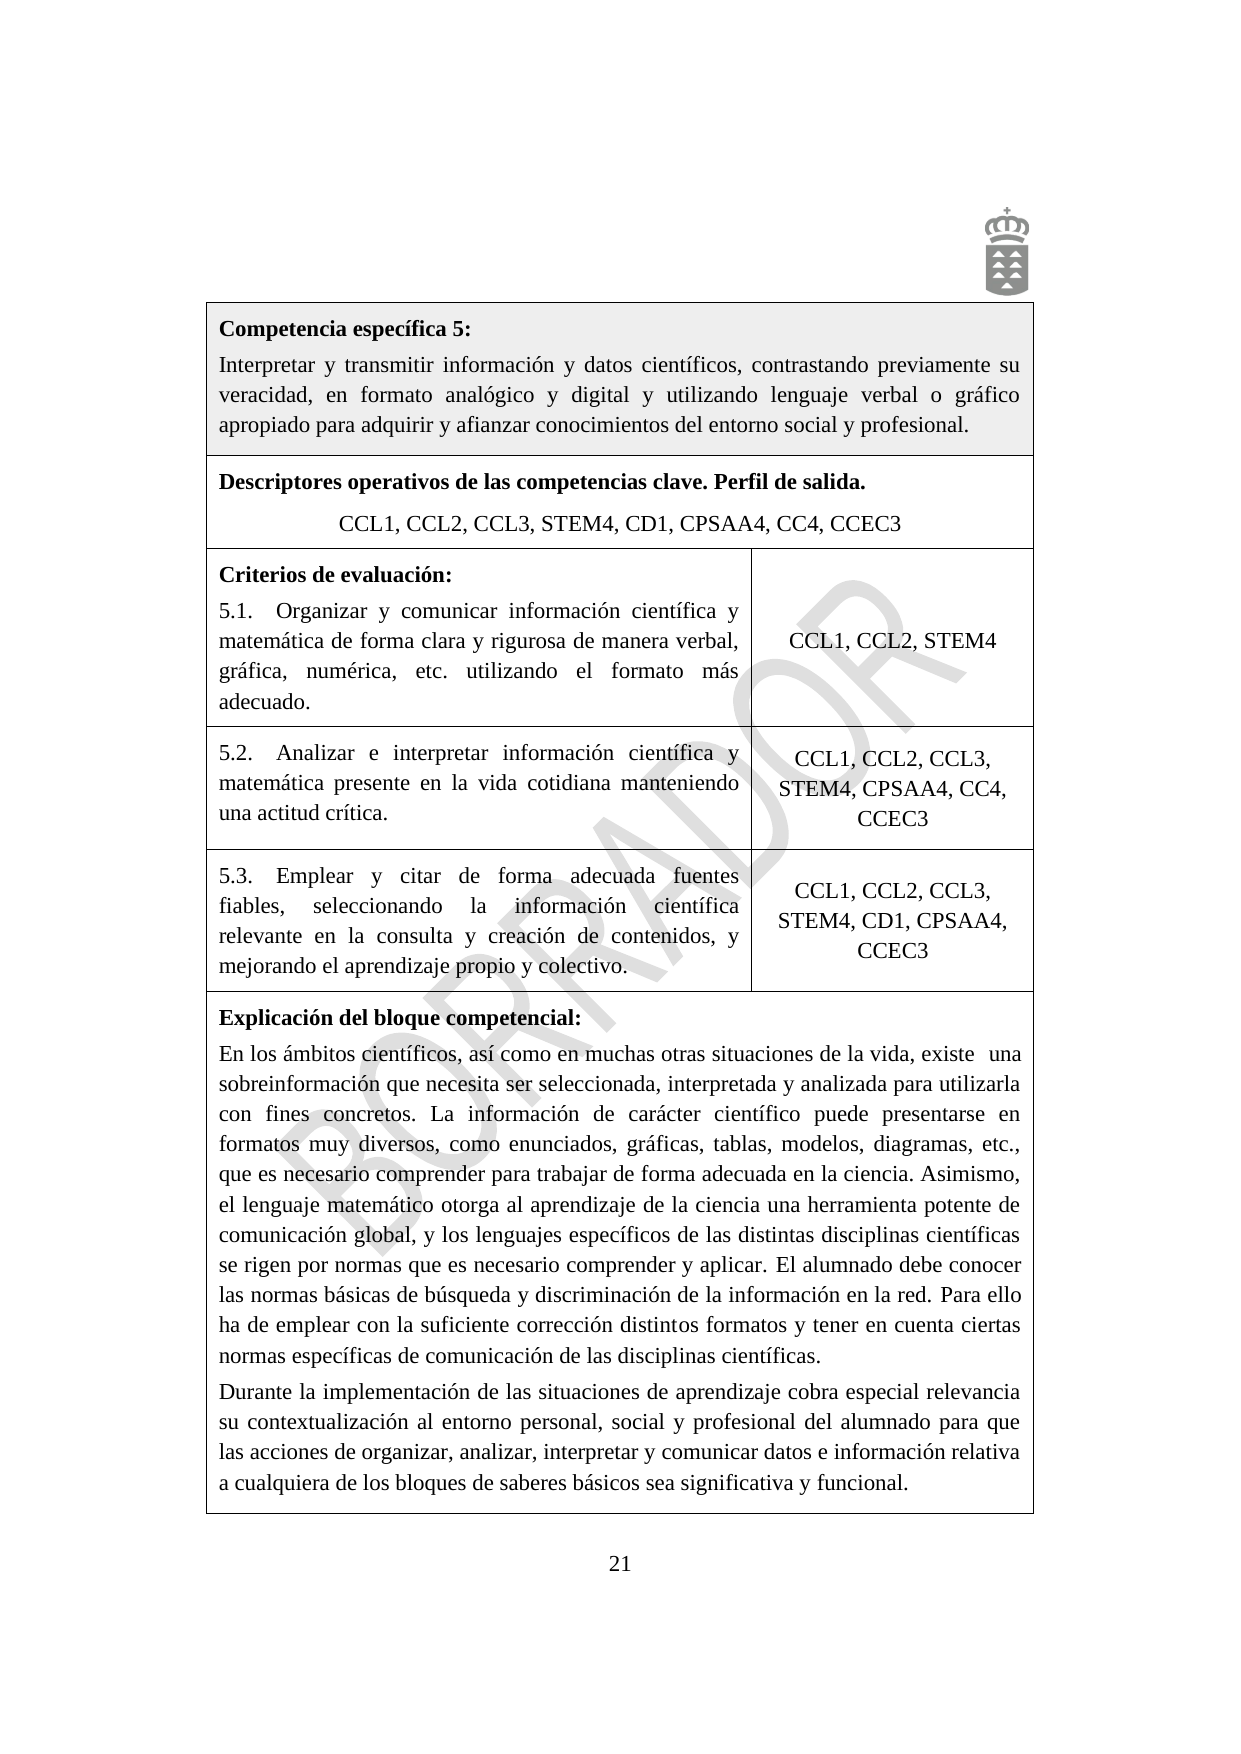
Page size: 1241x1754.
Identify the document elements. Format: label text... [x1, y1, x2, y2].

picture [984, 207, 1030, 296]
table_header Competencia específica 5: Interpretar y transmitir información y datos científicos, contrastando previamente su veracidad, en formato analógico y digital y utilizando lenguaje verbal o gráfico apropiado para adquirir y afianzar conocimientos del entorno social y profesional. [207, 303, 1033, 455]
table_cell Explicación del bloque competencial: En los ámbitos científicos, así como en muchas otras situaciones de la vida, existe una sobreinformación que necesita ser seleccionada, interpretada y analizada para utilizarla con fines concretos. La información de carácter científico puede presentarse en formatos muy diversos, como enunciados, gráficas, tablas, modelos, diagramas, etc., que es necesario comprender para trabajar de forma adecuada en la ciencia. Asimismo, el lenguaje matemático otorga al aprendizaje de la ciencia una herramienta potente de comunicación global, y los lenguajes específicos de las distintas disciplinas científicas se rigen por normas que es necesario comprender y aplicar. El alumnado debe conocer las normas básicas de búsqueda y discriminación de la información en la red. Para ello ha de emplear con la suficiente corrección distintos formatos y tener en cuenta ciertas normas específicas de comunicación de las disciplinas científicas. Durante la implementación de las situaciones de aprendizaje cobra especial relevancia su contextualización al entorno personal, social y profesional del alumnado para que las acciones de organizar, analizar, interpretar y comunicar datos e información relativa a cualquiera de los bloques de saberes básicos sea significativa y funcional. [207, 992, 1033, 1513]
table_cell Descriptores operativos de las competencias clave. Perfil de salida. CCL1, CCL2, CCL3, STEM4, CD1, CPSAA4, CC4, CCEC3 [207, 456, 1033, 548]
table_cell CCL1, CCL2, CCL3, STEM4, CD1, CPSAA4, CCEC3 [752, 850, 1033, 991]
table_cell CCL1, CCL2, CCL3, STEM4, CPSAA4, CC4, CCEC3 [752, 727, 1033, 849]
table_cell CCL1, CCL2, STEM4 [752, 549, 1033, 726]
table_cell Criterios de evaluación: 5.1. Organizar y comunicar información científica y matemática de forma clara y rigurosa de manera verbal, gráfica, numérica, etc. utilizando el formato más adecuado. [207, 549, 751, 726]
table_cell 5.3. Emplear y citar de forma adecuada fuentes fiables, seleccionando la información científica relevante en la consulta y creación de contenidos, y mejorando el aprendizaje propio y colectivo. [207, 850, 751, 991]
table_cell 5.2. Analizar e interpretar información científica y matemática presente en la vida cotidiana manteniendo una actitud crítica. [207, 727, 751, 849]
